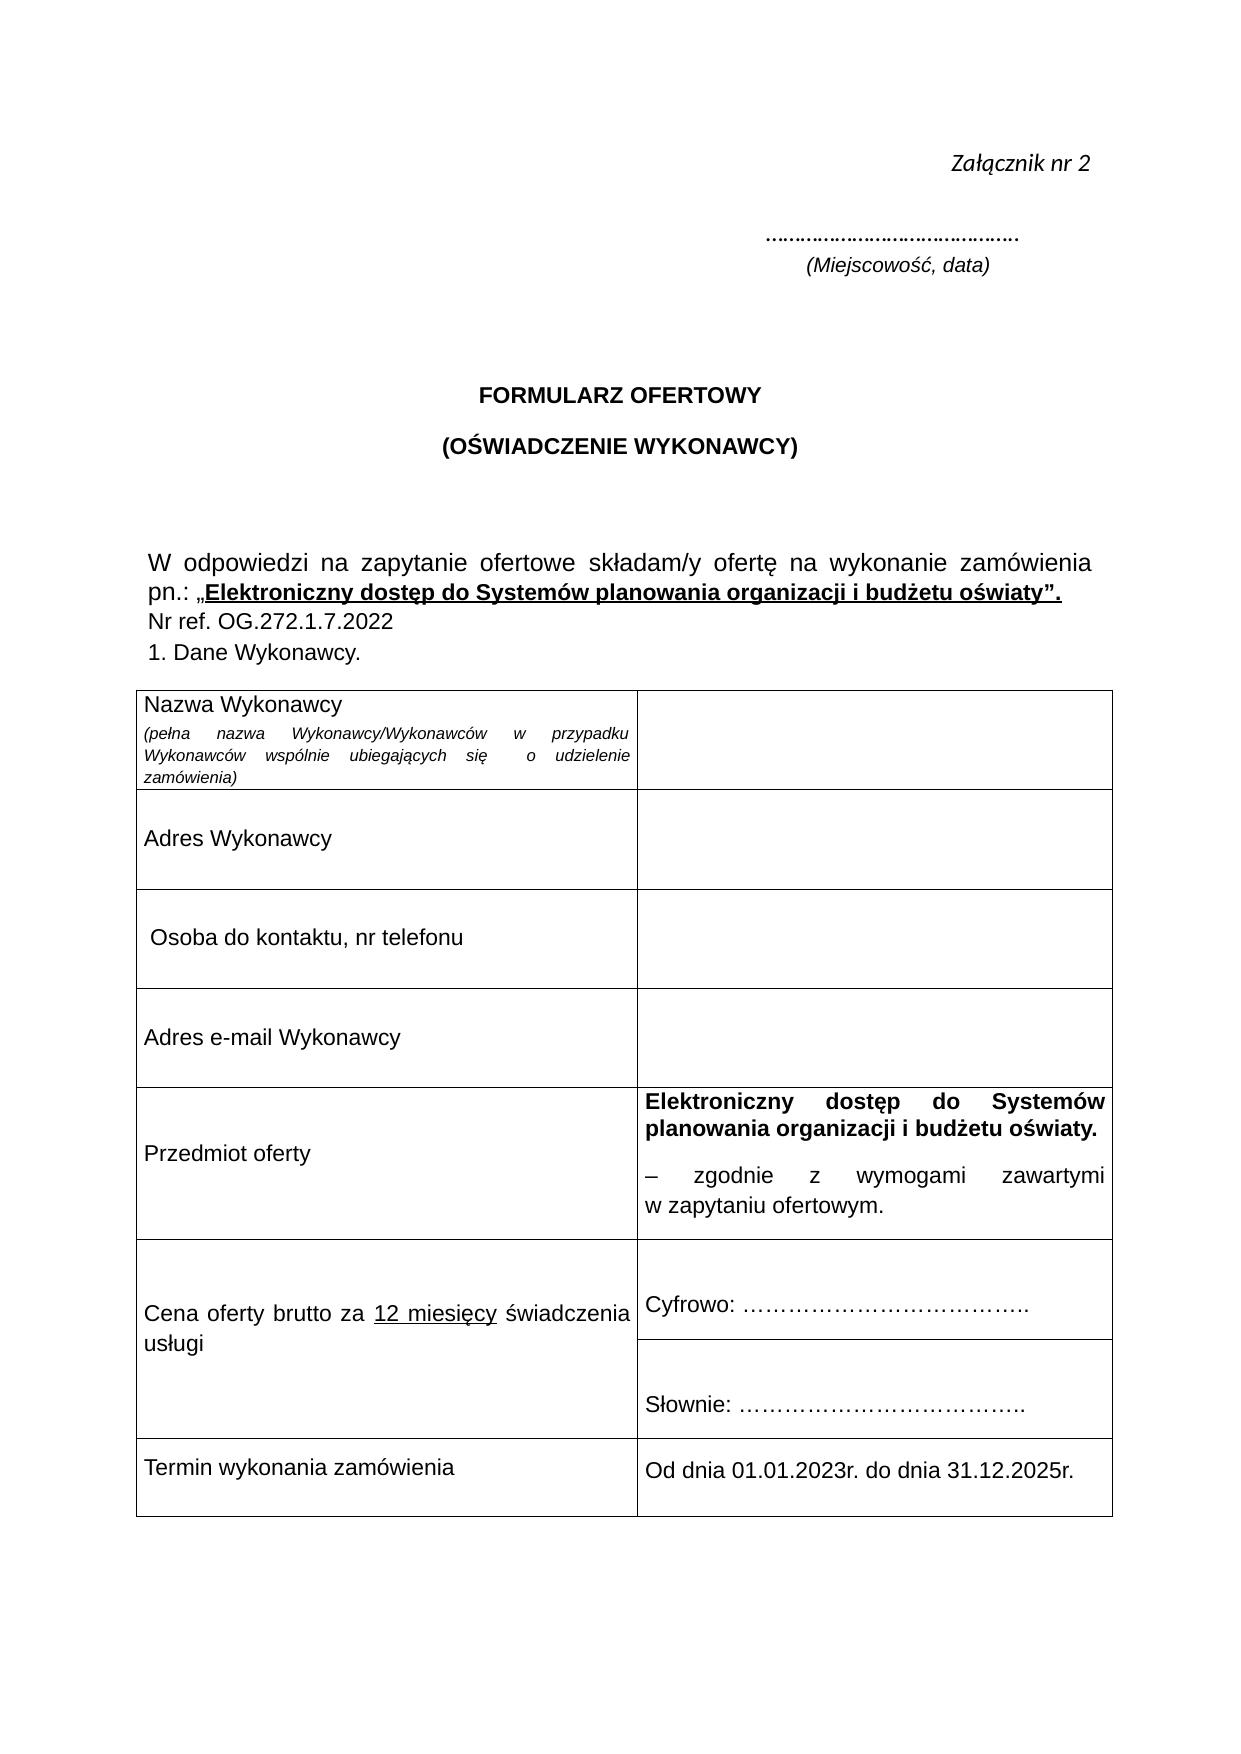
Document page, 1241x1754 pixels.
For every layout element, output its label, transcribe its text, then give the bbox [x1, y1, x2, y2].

table_cell [638, 790, 1112, 889]
table_cell [638, 989, 1112, 1087]
table_cell Osoba do kontaktu, nr telefonu [137, 890, 637, 988]
table_cell Od dnia 01.01.2023r. do dnia 31.12.2025r. [638, 1439, 1112, 1516]
text (OŚWIADCZENIE WYKONAWCY) [148, 433, 1093, 459]
text FORMULARZ OFERTOWY [148, 382, 1093, 408]
table_cell [638, 890, 1112, 988]
table_cell Termin wykonania zamówienia [137, 1439, 637, 1516]
table_cell Cyfrowo: ……………………………….. [638, 1240, 1112, 1338]
text 1. Dane Wykonawcy. [148, 638, 1093, 665]
table_header [638, 691, 1112, 789]
table_cell Adres Wykonawcy [137, 790, 637, 889]
table_cell Adres e-mail Wykonawcy [137, 989, 637, 1087]
text Załącznik nr 2 [148, 148, 1093, 178]
table_cell Cena oferty brutto za 12 miesięcy świadczenia usługi [137, 1240, 637, 1438]
text (Miejscowość, data) [148, 253, 1093, 277]
table_cell Elektroniczny dostęp do Systemów planowania organizacji i budżetu oświaty. – zgodnie z wymogami zawartymi w zapytaniu ofertowym. [638, 1088, 1112, 1239]
table_header Nazwa Wykonawcy (pełna nazwa Wykonawcy/Wykonawców w przypadku Wykonawców wspólnie ubiegających się o udzielenie zamówienia) [137, 691, 637, 789]
table_cell Słownie: ……………………………….. [638, 1340, 1112, 1438]
table_cell Przedmiot oferty [137, 1088, 637, 1239]
text W odpowiedzi na zapytanie ofertowe składam/y ofertę na wykonanie zamówienia pn.: „Elektroniczny dostęp do Systemów planowania organizacji i budżetu oświaty”. [148, 548, 1093, 605]
text Nr ref. OG.272.1.7.2022 [148, 608, 1093, 635]
text …………………………………….. [148, 218, 1093, 248]
